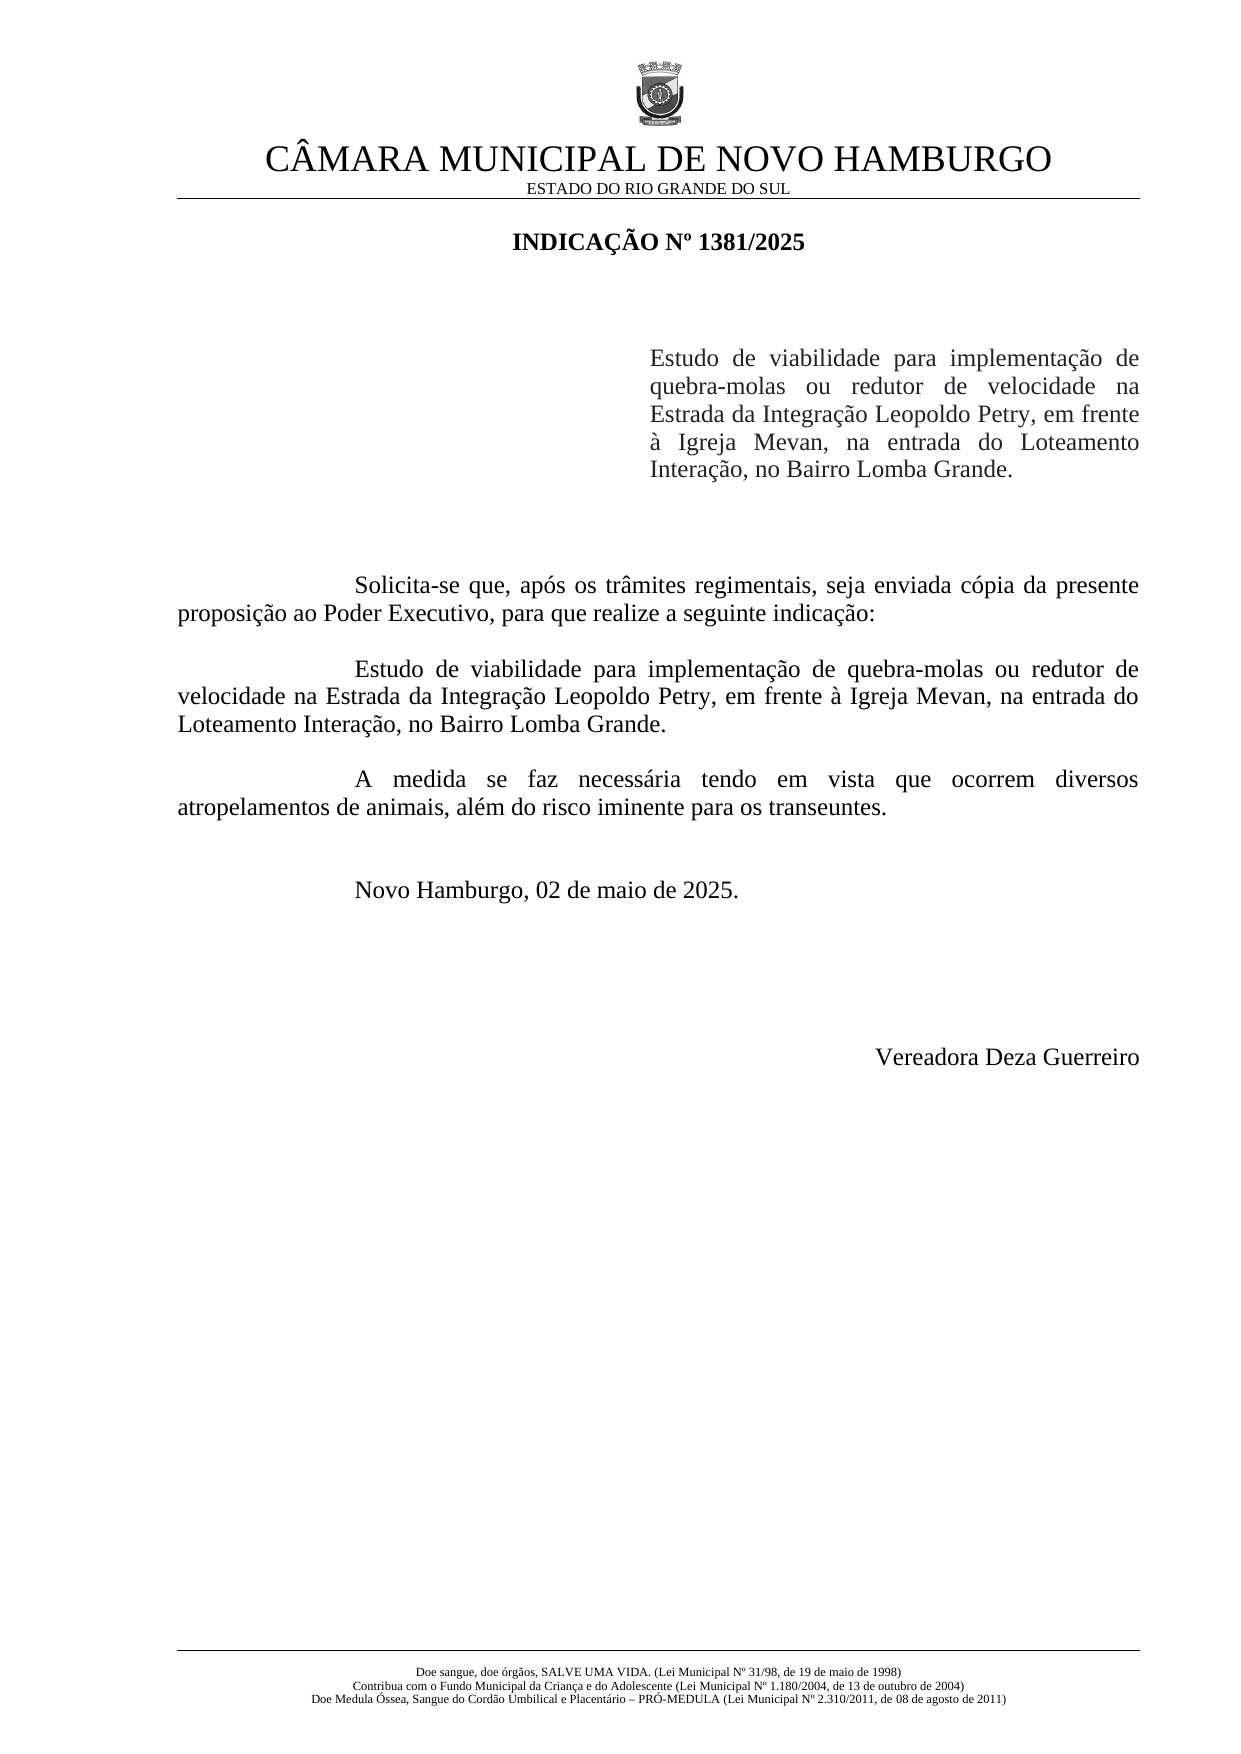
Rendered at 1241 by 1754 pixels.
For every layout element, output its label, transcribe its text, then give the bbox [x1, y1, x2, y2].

text Solicita-se que, após os trâmites regimentais, seja enviada cópia da presente proposição ao Poder Executivo, para que realize a seguinte indicação: [177, 572, 1140, 627]
text INDICAÇÃO Nº 1381/2025 [177, 228, 1140, 256]
text Estudo de viabilidade para implementação de quebra-molas ou redutor de velocidade na Estrada da Integração Leopoldo Petry, em frente à Igreja Mevan, na entrada do Loteamento Interação, no Bairro Lomba Grande. [649, 344, 1140, 483]
text A medida se faz necessária tendo em vista que ocorrem diversos atropelamentos de animais, além do risco iminente para os transeuntes. [177, 766, 1140, 821]
text Novo Hamburgo, 02 de maio de 2025. [177, 876, 1140, 904]
text Vereadora Deza Guerreiro [177, 1043, 1140, 1070]
text Estudo de viabilidade para implementação de quebra-molas ou redutor de velocidade na Estrada da Integração Leopoldo Petry, em frente à Igreja Mevan, na entrada do Loteamento Interação, no Bairro Lomba Grande. [177, 655, 1140, 738]
